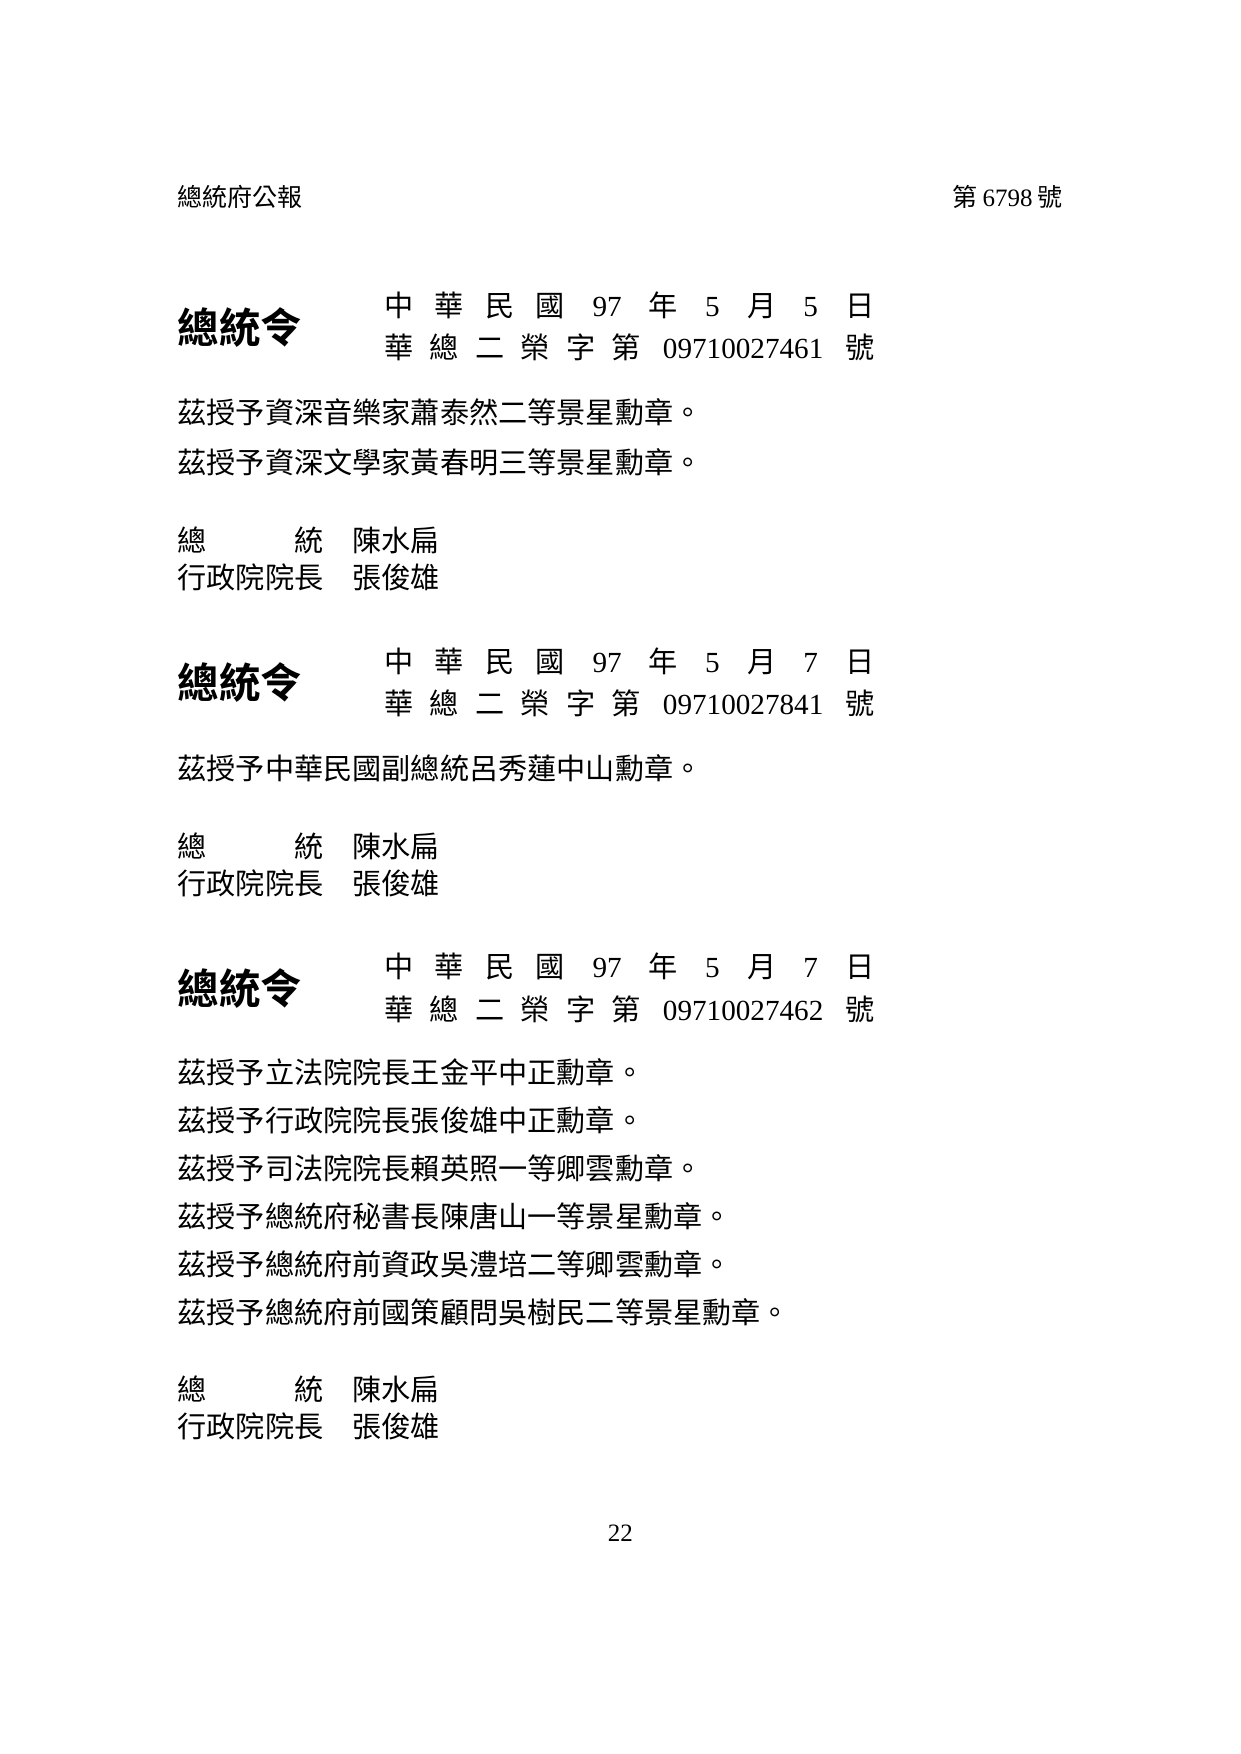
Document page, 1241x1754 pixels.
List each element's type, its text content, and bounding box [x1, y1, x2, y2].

text 茲授予總統府前資政吳澧培二等卿雲勳章。 [177, 1237, 1063, 1285]
text 行政院院長 張俊雄 [177, 1408, 1063, 1445]
text 茲授予總統府前國策顧問吳樹民二等景星勳章。 [177, 1285, 1063, 1333]
table_header 總統令 [174, 621, 381, 739]
text 茲授予立法院院長王金平中正勳章。 [177, 1045, 1063, 1093]
text 茲授予資深文學家黃春明三等景星勳章。 [177, 434, 1063, 484]
table_header 中華民國97年5月7日 華總二榮字第09710027841號 [381, 621, 877, 739]
text 總 統 陳水扁 [177, 1370, 1063, 1408]
table_header 中華民國97年5月7日 華總二榮字第09710027462號 [381, 927, 877, 1045]
table_header 總統令 [174, 266, 381, 384]
text 行政院院長 張俊雄 [177, 559, 1063, 596]
text 行政院院長 張俊雄 [177, 864, 1063, 902]
table_header 總統令 [174, 927, 381, 1045]
text 總 統 陳水扁 [177, 521, 1063, 559]
text 總 統 陳水扁 [177, 827, 1063, 864]
text 茲授予行政院院長張俊雄中正勳章。 [177, 1093, 1063, 1141]
table_header 中華民國97年5月5日 華總二榮字第09710027461號 [381, 266, 877, 384]
text 茲授予總統府秘書長陳唐山一等景星勳章。 [177, 1189, 1063, 1237]
text 茲授予司法院院長賴英照一等卿雲勳章。 [177, 1141, 1063, 1189]
text 茲授予資深音樂家蕭泰然二等景星勳章。 [177, 384, 1063, 434]
text 茲授予中華民國副總統呂秀蓮中山勳章。 [177, 739, 1063, 789]
